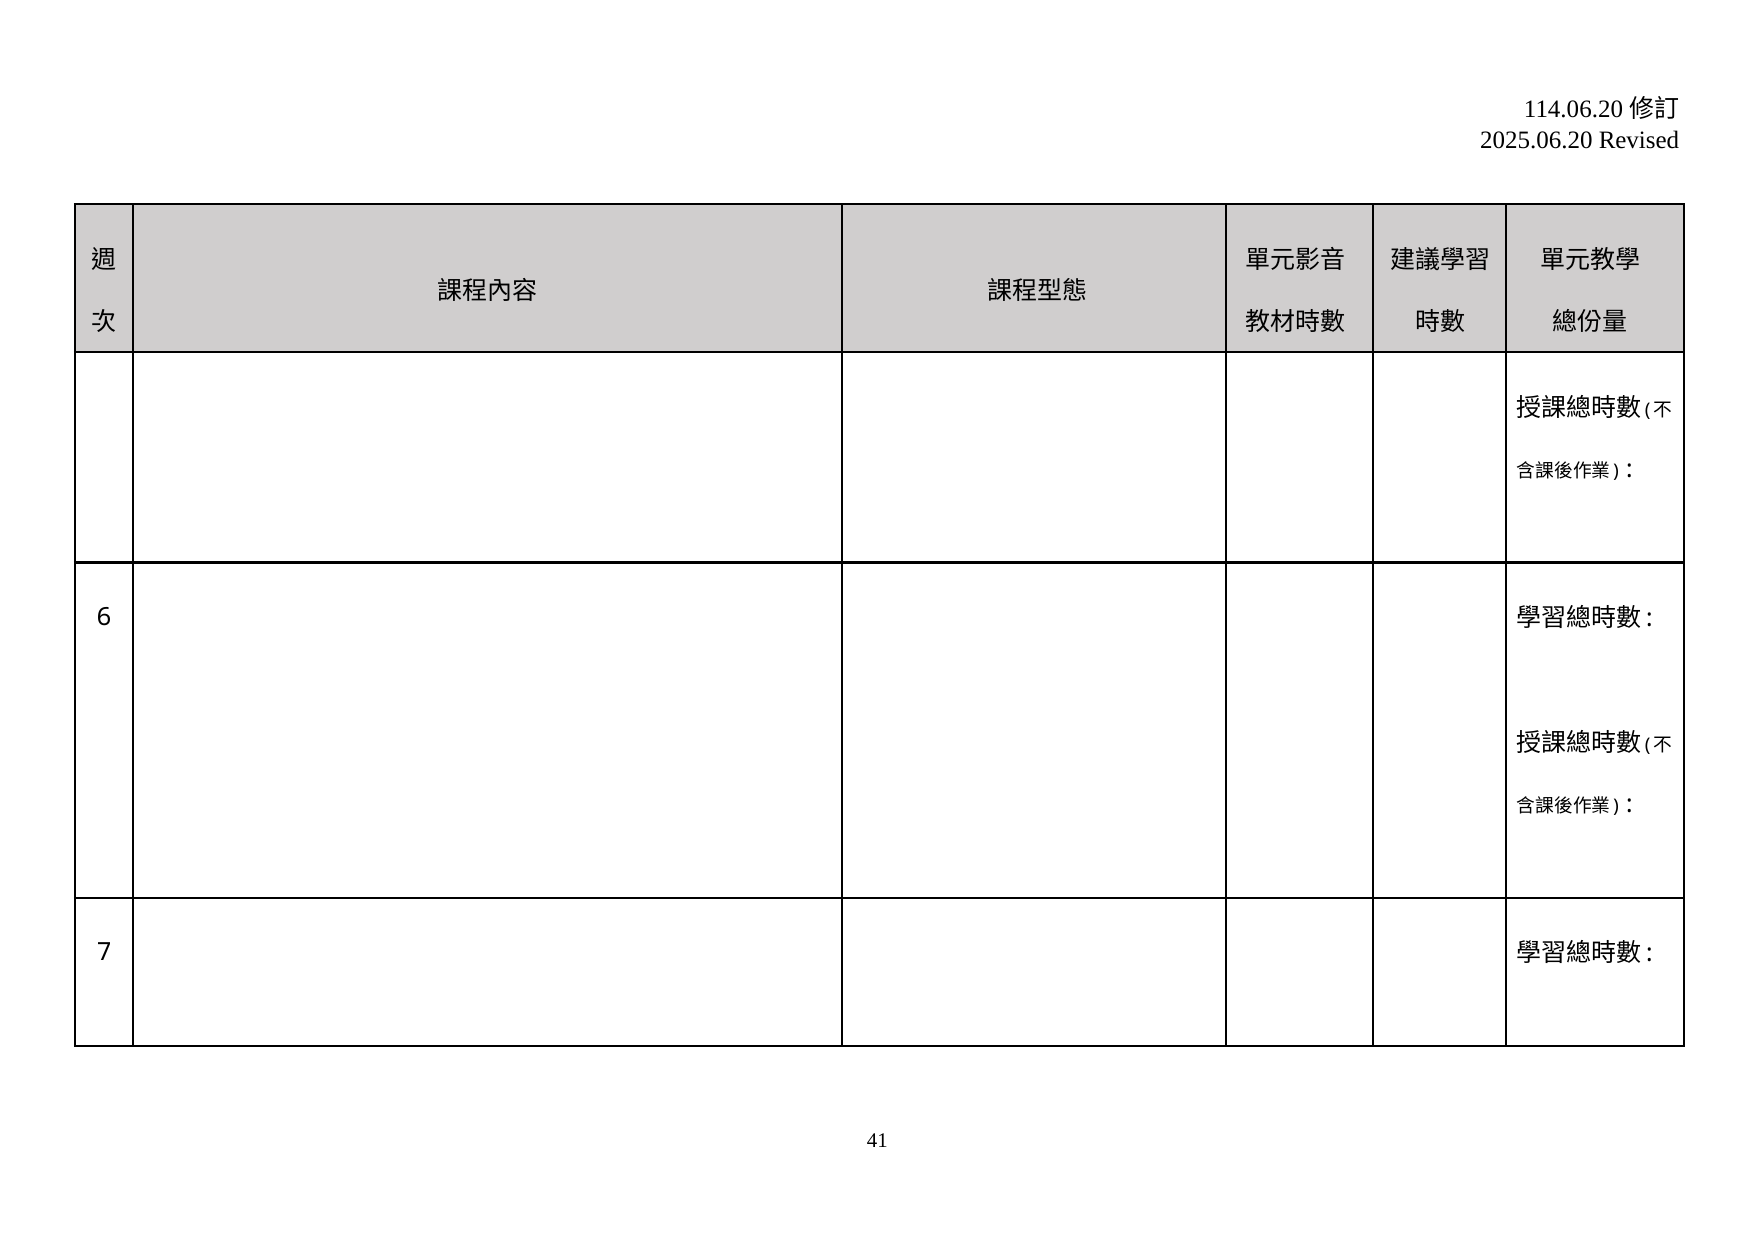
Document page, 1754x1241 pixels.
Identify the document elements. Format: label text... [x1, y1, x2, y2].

table_header 建議學習 時數 [1374, 205, 1505, 351]
table_cell [76, 353, 132, 561]
table_header 單元教學 總份量 [1507, 205, 1683, 351]
table_cell [1374, 564, 1505, 897]
table_header 單元影音 教材時數 [1227, 205, 1372, 351]
table_header 課程內容 [134, 205, 841, 351]
table_cell [843, 899, 1225, 1045]
table_cell [1227, 353, 1372, 561]
table_cell 學習總時數: [1507, 899, 1683, 1045]
table_cell 7 [76, 899, 132, 1045]
table_cell [134, 564, 841, 897]
table_cell 授課總時數(不含課後作業): [1507, 353, 1683, 561]
table_header 課程型態 [843, 205, 1225, 351]
table_cell [134, 899, 841, 1045]
table_cell 學習總時數: 授課總時數(不含課後作業): [1507, 564, 1683, 897]
table_cell [1374, 353, 1505, 561]
table_cell [1374, 899, 1505, 1045]
table_cell [134, 353, 841, 561]
table_header 週次 [76, 205, 132, 351]
table_cell [843, 353, 1225, 561]
table_cell [1227, 899, 1372, 1045]
table_cell [843, 564, 1225, 897]
table_cell 6 [76, 564, 132, 897]
table_cell [1227, 564, 1372, 897]
